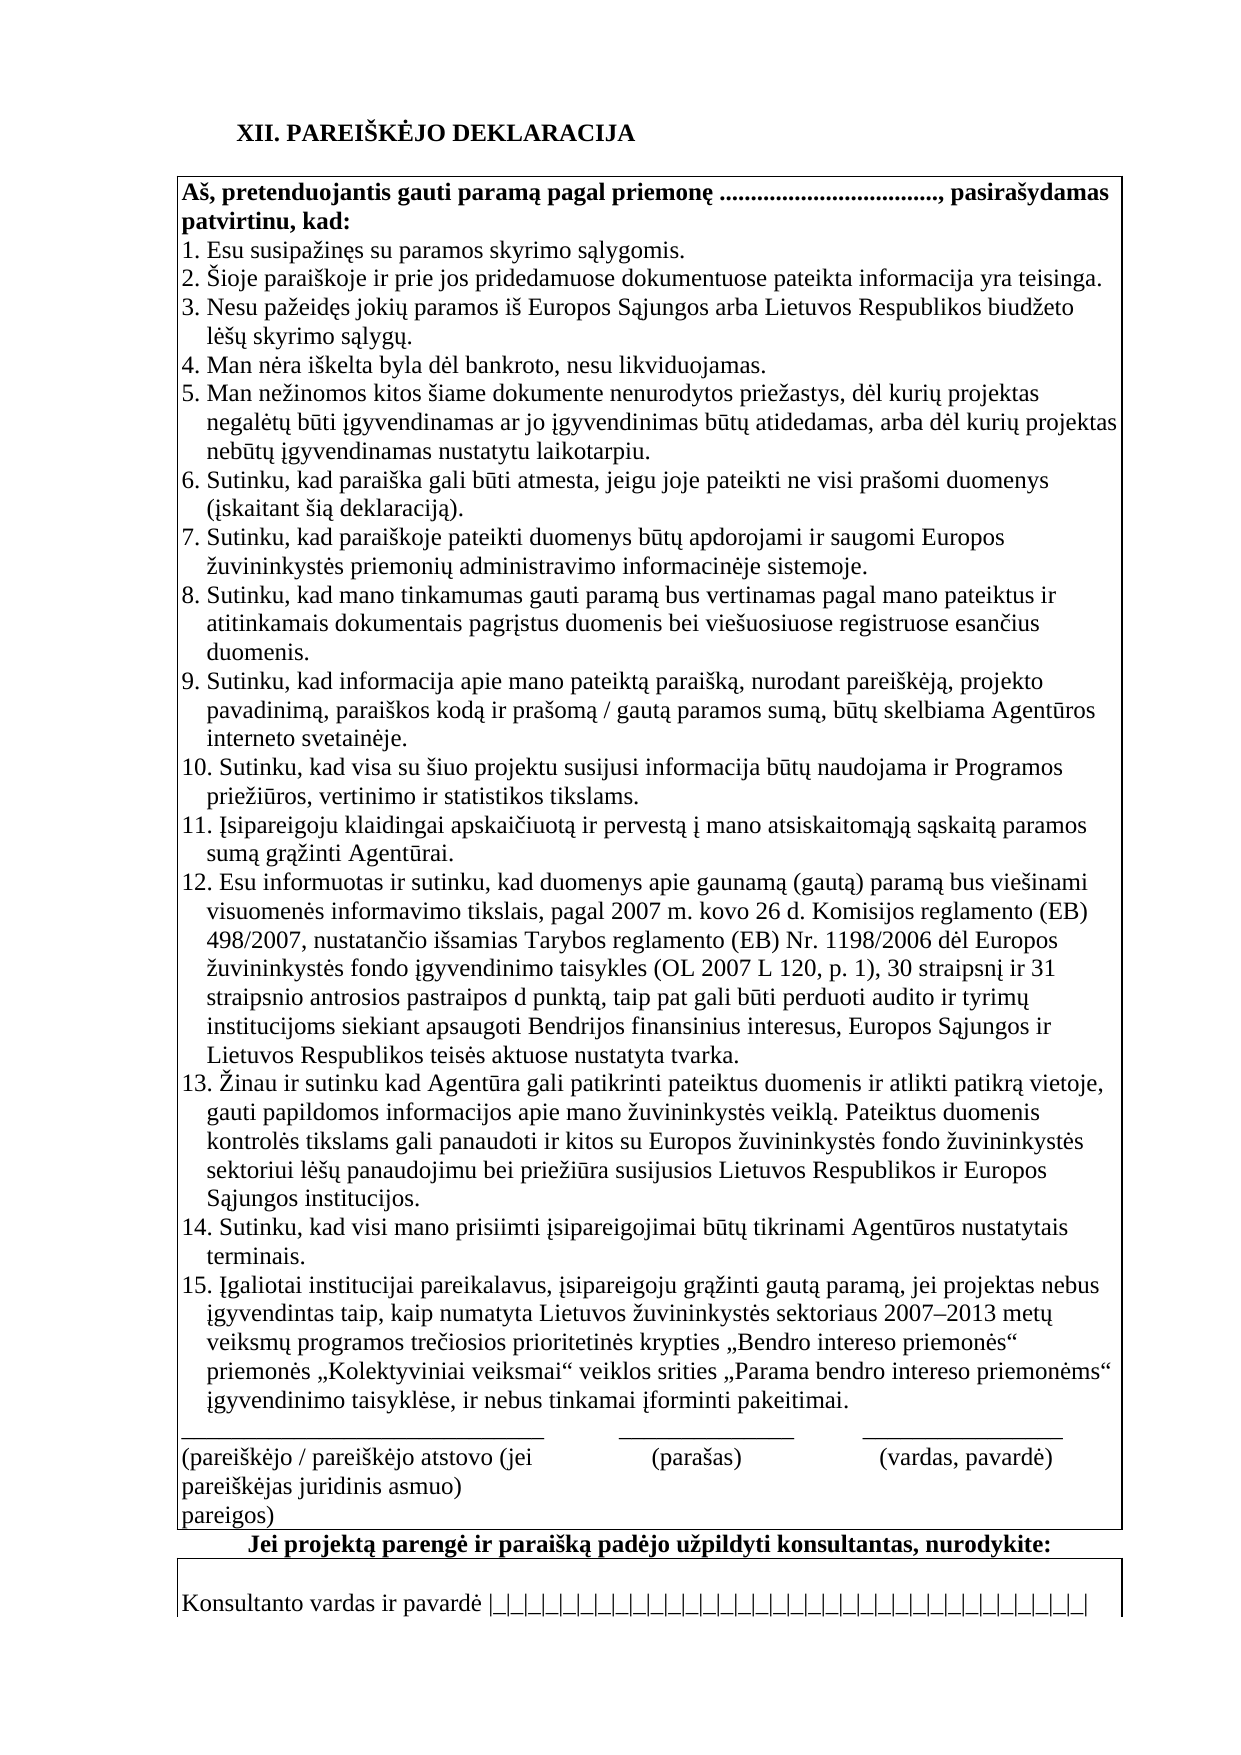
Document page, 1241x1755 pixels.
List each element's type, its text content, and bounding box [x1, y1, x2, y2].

text XII. PAREIŠKĖJO DEKLARACIJA [177, 118, 1122, 147]
table_cell 14. Sutinku, kad visi mano prisiimti įsipareigojimai būtų tikrinami Agentūros nustatytais terminais. [178, 1212, 1121, 1270]
table_cell 7. Sutinku, kad paraiškoje pateikti duomenys būtų apdorojami ir saugomi Europos žuvininkystės priemonių administravimo informacinėje sistemoje. [178, 522, 1121, 580]
table_cell 9. Sutinku, kad informacija apie mano pateiktą paraišką, nurodant pareiškėją, projekto pavadinimą, paraiškos kodą ir prašomą / gautą paramos sumą, būtų skelbiama Agentūros interneto svetainėje. [178, 666, 1121, 752]
table_cell pareiškėjas juridinis asmuo) pareigos) [178, 1471, 1121, 1528]
table_cell 1. Esu susipažinęs su paramos skyrimo sąlygomis. [178, 235, 1121, 263]
table_cell 5. Man nežinomos kitos šiame dokumente nenurodytos priežastys, dėl kurių projektas negalėtų būti įgyvendinamas ar jo įgyvendinimas būtų atidedamas, arba dėl kurių projektas nebūtų įgyvendinamas nustatytu laikotarpiu. [178, 379, 1121, 465]
table_cell 8. Sutinku, kad mano tinkamumas gauti paramą bus vertinamas pagal mano pateiktus ir atitinkamais dokumentais pagrįstus duomenis bei viešuosiuose registruose esančius duomenis. [178, 580, 1121, 666]
table_cell 3. Nesu pažeidęs jokių paramos iš Europos Sąjungos arba Lietuvos Respublikos biudžeto lėšų skyrimo sąlygų. [178, 292, 1121, 350]
table_cell 12. Esu informuotas ir sutinku, kad duomenys apie gaunamą (gautą) paramą bus viešinami visuomenės informavimo tikslais, pagal 2007 m. kovo 26 d. Komisijos reglamento (EB) 498/2007, nustatančio išsamias Tarybos reglamento (EB) Nr. 1198/2006 dėl Europos žuvininkystės fondo įgyvendinimo taisykles (OL 2007 L 120, p. 1), 30 straipsnį ir 31 straipsnio antrosios pastraipos d punktą, taip pat gali būti perduoti audito ir tyrimų institucijoms siekiant apsaugoti Bendrijos finansinius interesus, Europos Sąjungos ir Lietuvos Respublikos teisės aktuose nustatyta tvarka. [178, 867, 1121, 1068]
table_cell 2. Šioje paraiškoje ir prie jos pridedamuose dokumentuose pateikta informacija yra teisinga. [178, 264, 1121, 292]
table_cell 15. Įgaliotai institucijai pareikalavus, įsipareigoju grąžinti gautą paramą, jei projektas nebus įgyvendintas taip, kaip numatyta Lietuvos žuvininkystės sektoriaus 2007–2013 metų veiksmų programos trečiosios prioritetinės krypties „Bendro intereso priemonės“ priemonės „Kolektyviniai veiksmai“ veiklos srities „Parama bendro intereso priemonėms“ įgyvendinimo taisyklėse, ir nebus tinkamai įforminti pakeitimai. [178, 1270, 1121, 1413]
table_cell 13. Žinau ir sutinku kad Agentūra gali patikrinti pateiktus duomenis ir atlikti patikrą vietoje, gauti papildomos informacijos apie mano žuvininkystės veiklą. Pateiktus duomenis kontrolės tikslams gali panaudoti ir kitos su Europos žuvininkystės fondo žuvininkystės sektoriui lėšų panaudojimu bei priežiūra susijusios Lietuvos Respublikos ir Europos Sąjungos institucijos. [178, 1069, 1121, 1212]
table_cell 11. Įsipareigoju klaidingai apskaičiuotą ir pervestą į mano atsiskaitomąją sąskaitą paramos sumą grąžinti Agentūrai. [178, 810, 1121, 867]
table_cell 10. Sutinku, kad visa su šiuo projektu susijusi informacija būtų naudojama ir Programos priežiūros, vertinimo ir statistikos tikslams. [178, 752, 1121, 810]
table_header Konsultanto vardas ir pavardė |_|_|_|_|_|_|_|_|_|_|_|_|_|_|_|_|_|_|_|_|_|_|_|_|_|_|_|_|_|_|_|_|_|_| [178, 1559, 1121, 1617]
table_header Aš, pretenduojantis gauti paramą pagal priemonę ..................................., pasirašydamas patvirtinu, kad: [178, 177, 1121, 235]
text Jei projektą parengė ir paraišką padėjo užpildyti konsultantas, nurodykite: [177, 1530, 1122, 1558]
table_cell 4. Man nėra iškelta byla dėl bankroto, nesu likviduojamas. [178, 350, 1121, 378]
table_cell _____________________________ ______________ ________________ (pareiškėjo / pareiškėjo atstovo (jei (parašas) (vardas, pavardė) [178, 1414, 1121, 1471]
table_cell 6. Sutinku, kad paraiška gali būti atmesta, jeigu joje pateikti ne visi prašomi duomenys (įskaitant šią deklaraciją). [178, 465, 1121, 522]
